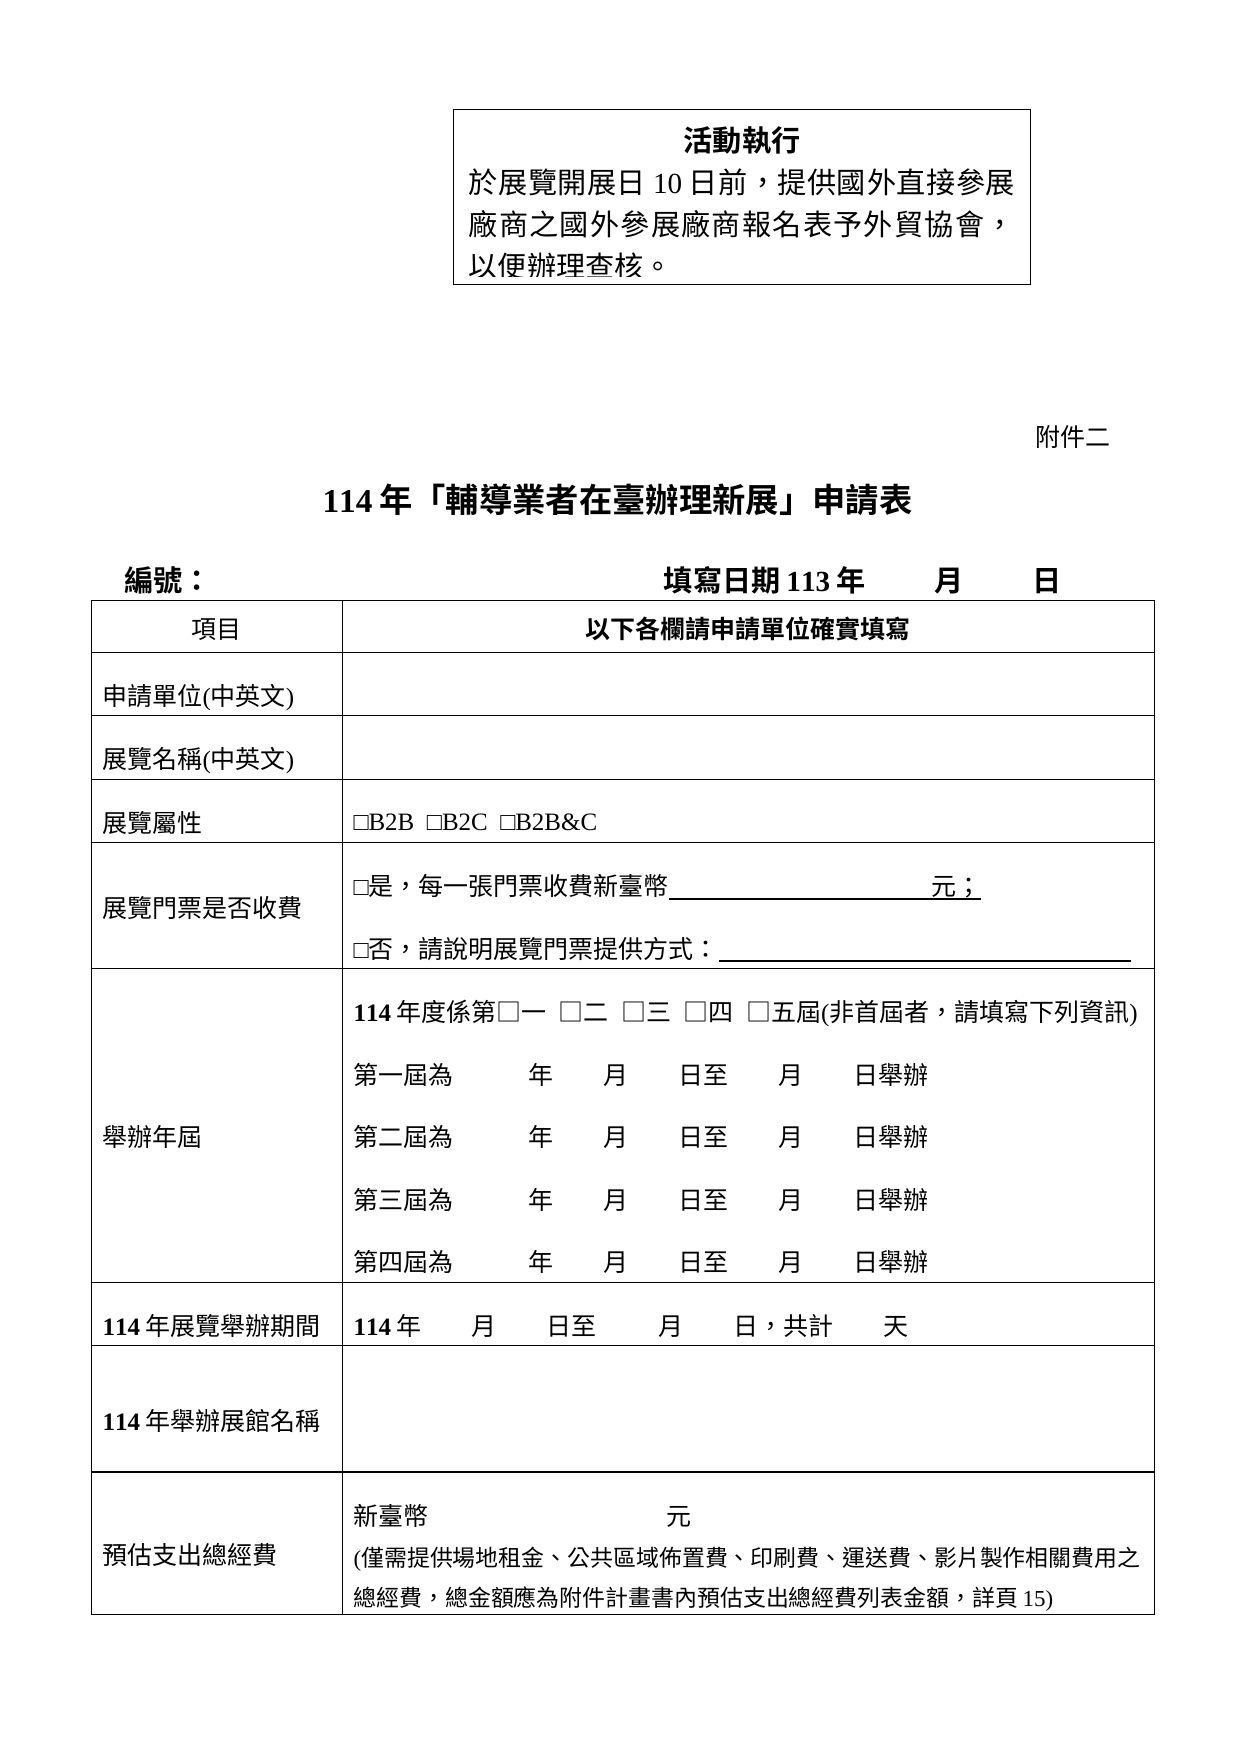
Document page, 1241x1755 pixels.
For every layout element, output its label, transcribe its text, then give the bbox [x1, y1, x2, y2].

table_cell 展覽門票是否收費 [92, 843, 342, 968]
table_cell [343, 716, 1154, 779]
table_cell 新臺幣 元 (僅需提供場地租金、公共區域佈置費、印刷費、運送費、影片製作相關費用之總經費，總金額應為附件計畫書內預估支出總經費列表金額，詳頁15) [343, 1473, 1154, 1614]
table_cell 114年度係第□一 □二 □三 □四 □五屆(非首屆者，請填寫下列資訊) 第一屆為 年 月 日至 月 日舉辦 第二屆為 年 月 日至 月 日舉辦 第三屆為 年 月 日至 月 日舉辦 第四屆為 年 月 日至 月 日舉辦 [343, 969, 1154, 1282]
subtitle 114年「輔導業者在臺辦理新展」申請表 [124, 456, 1110, 518]
table_cell □B2B □B2C □B2B&C [343, 780, 1154, 842]
table_cell 114年舉辦展館名稱 [92, 1346, 342, 1471]
text 編號： 填寫日期113年 月 日 [124, 537, 1110, 600]
table_cell 展覽屬性 [92, 780, 342, 842]
table_cell 展覽名稱(中英文) [92, 716, 342, 779]
text 活動執行 [468, 117, 1015, 159]
table_cell 114年 月 日至 月 日，共計 天 [343, 1283, 1154, 1345]
table_cell 114年展覽舉辦期間 [92, 1283, 342, 1345]
table_cell [343, 1346, 1154, 1471]
table_cell 申請單位(中英文) [92, 653, 342, 715]
table_cell 舉辦年屆 [92, 969, 342, 1282]
text 於展覽開展日10日前，提供國外直接參展廠商之國外參展廠商報名表予外貿協會，以便辦理查核。 [468, 159, 1015, 277]
table_header 以下各欄請申請單位確實填寫 [343, 601, 1154, 652]
table_cell [343, 653, 1154, 715]
table_cell 預估支出總經費 [92, 1473, 342, 1614]
text 附件二 [124, 408, 1110, 456]
table_cell □是，每一張門票收費新臺幣 元； □否，請說明展覽門票提供方式： [343, 843, 1154, 968]
table_header 項目 [92, 601, 342, 652]
